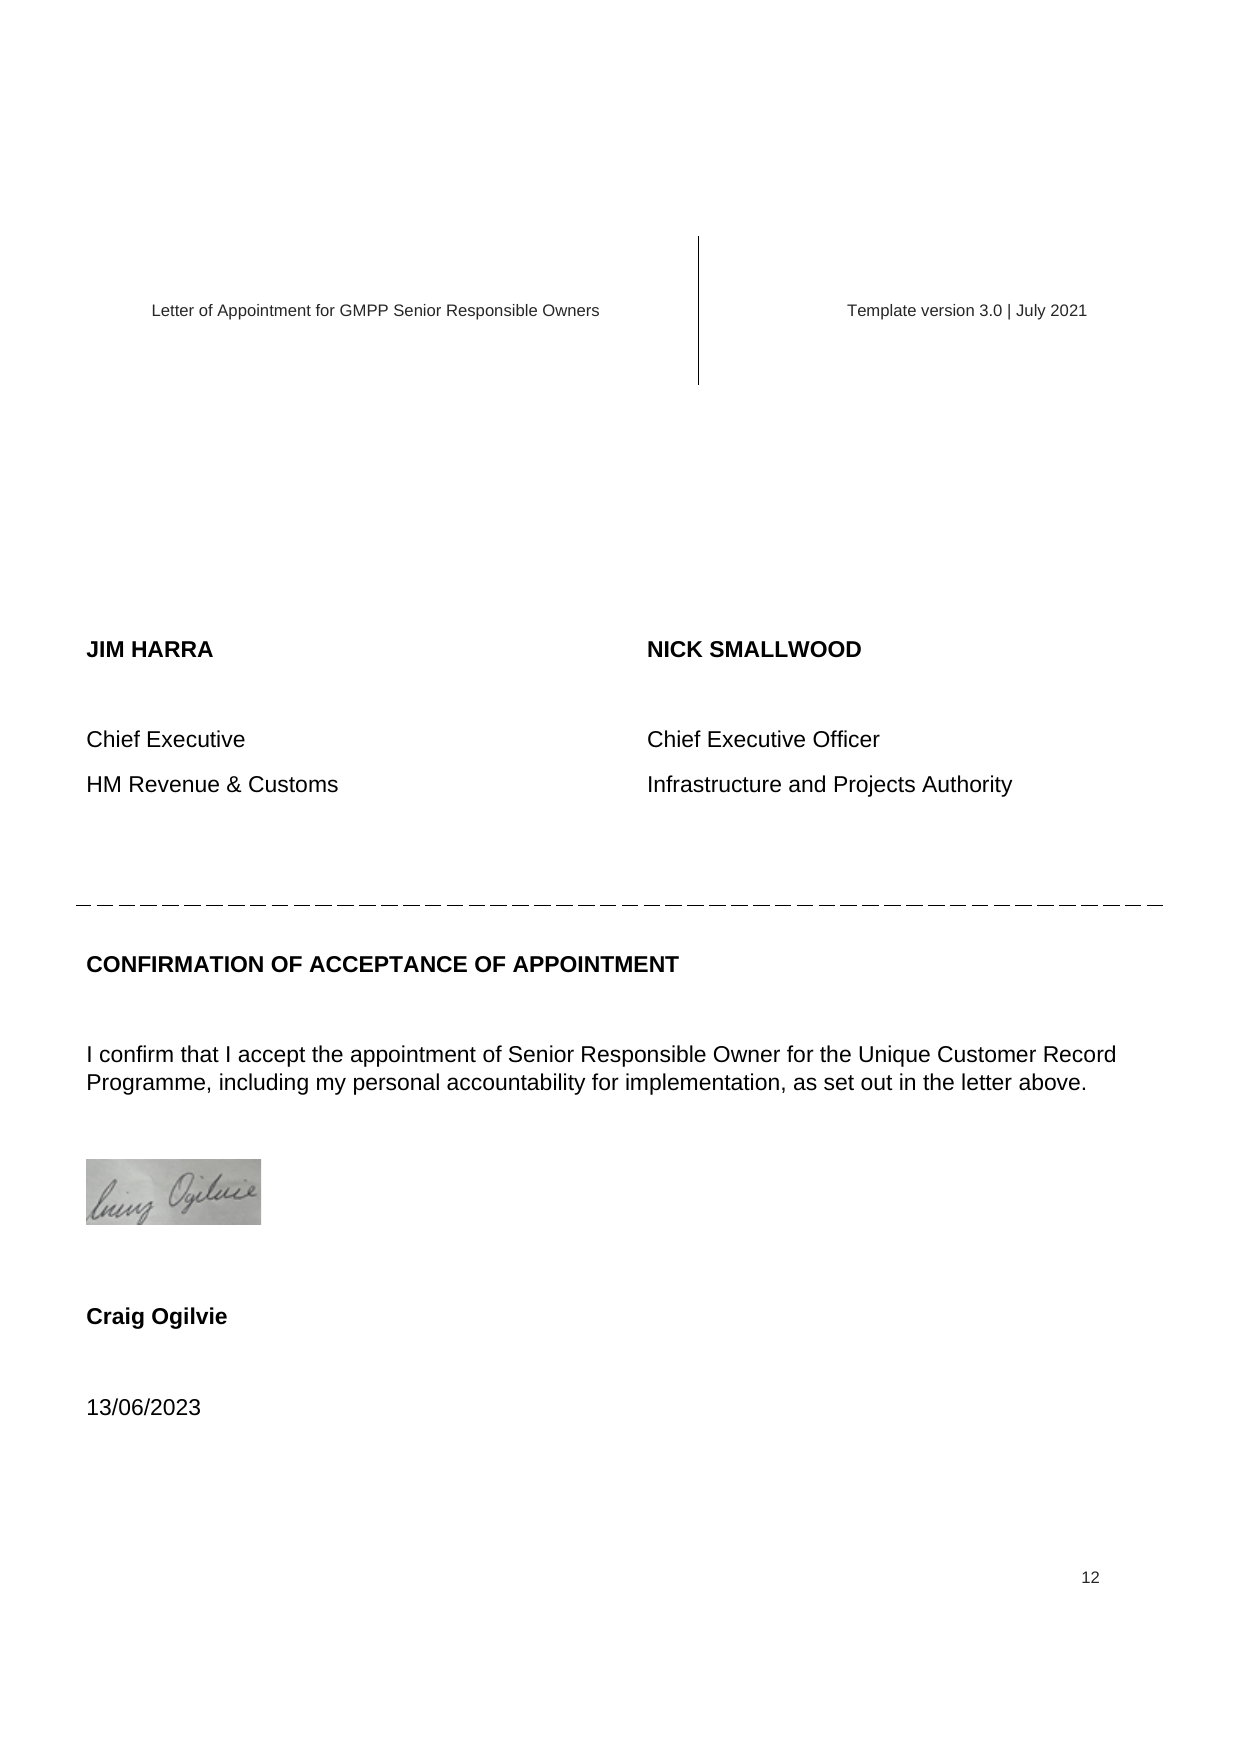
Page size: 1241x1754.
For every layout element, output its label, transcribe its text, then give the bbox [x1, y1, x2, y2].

table_cell [76, 681, 606, 726]
table_cell [76, 591, 606, 635]
table_cell JIM HARRA [76, 636, 606, 680]
table_cell [76, 1115, 1164, 1159]
table_cell [607, 591, 635, 635]
table_cell [76, 997, 1164, 1041]
table_cell [76, 1160, 1164, 1273]
table_cell CONFIRMATION OF ACCEPTANCE OF APPOINTMENT [76, 952, 1164, 996]
table_cell Chief Executive HM Revenue & Customs [76, 727, 606, 815]
table_cell [607, 681, 635, 726]
table_cell Craig Ogilvie [76, 1304, 1164, 1348]
table_cell [76, 1274, 1164, 1303]
table_header [76, 905, 1164, 951]
table_cell [636, 681, 1164, 726]
table_cell NICK SMALLWOOD [636, 636, 1164, 680]
table_cell [636, 591, 1164, 635]
table_cell [607, 636, 635, 680]
table_cell 13/06/2023 [76, 1394, 1164, 1438]
table_cell [607, 727, 635, 815]
table_cell Chief Executive Officer Infrastructure and Projects Authority [636, 727, 1164, 815]
table_cell [76, 1349, 1164, 1393]
table_cell I confirm that I accept the appointment of Senior Responsible Owner for the Unique Customer Record Programme, including my personal accountability for implementation, as set out in the letter above. [76, 1042, 1164, 1114]
